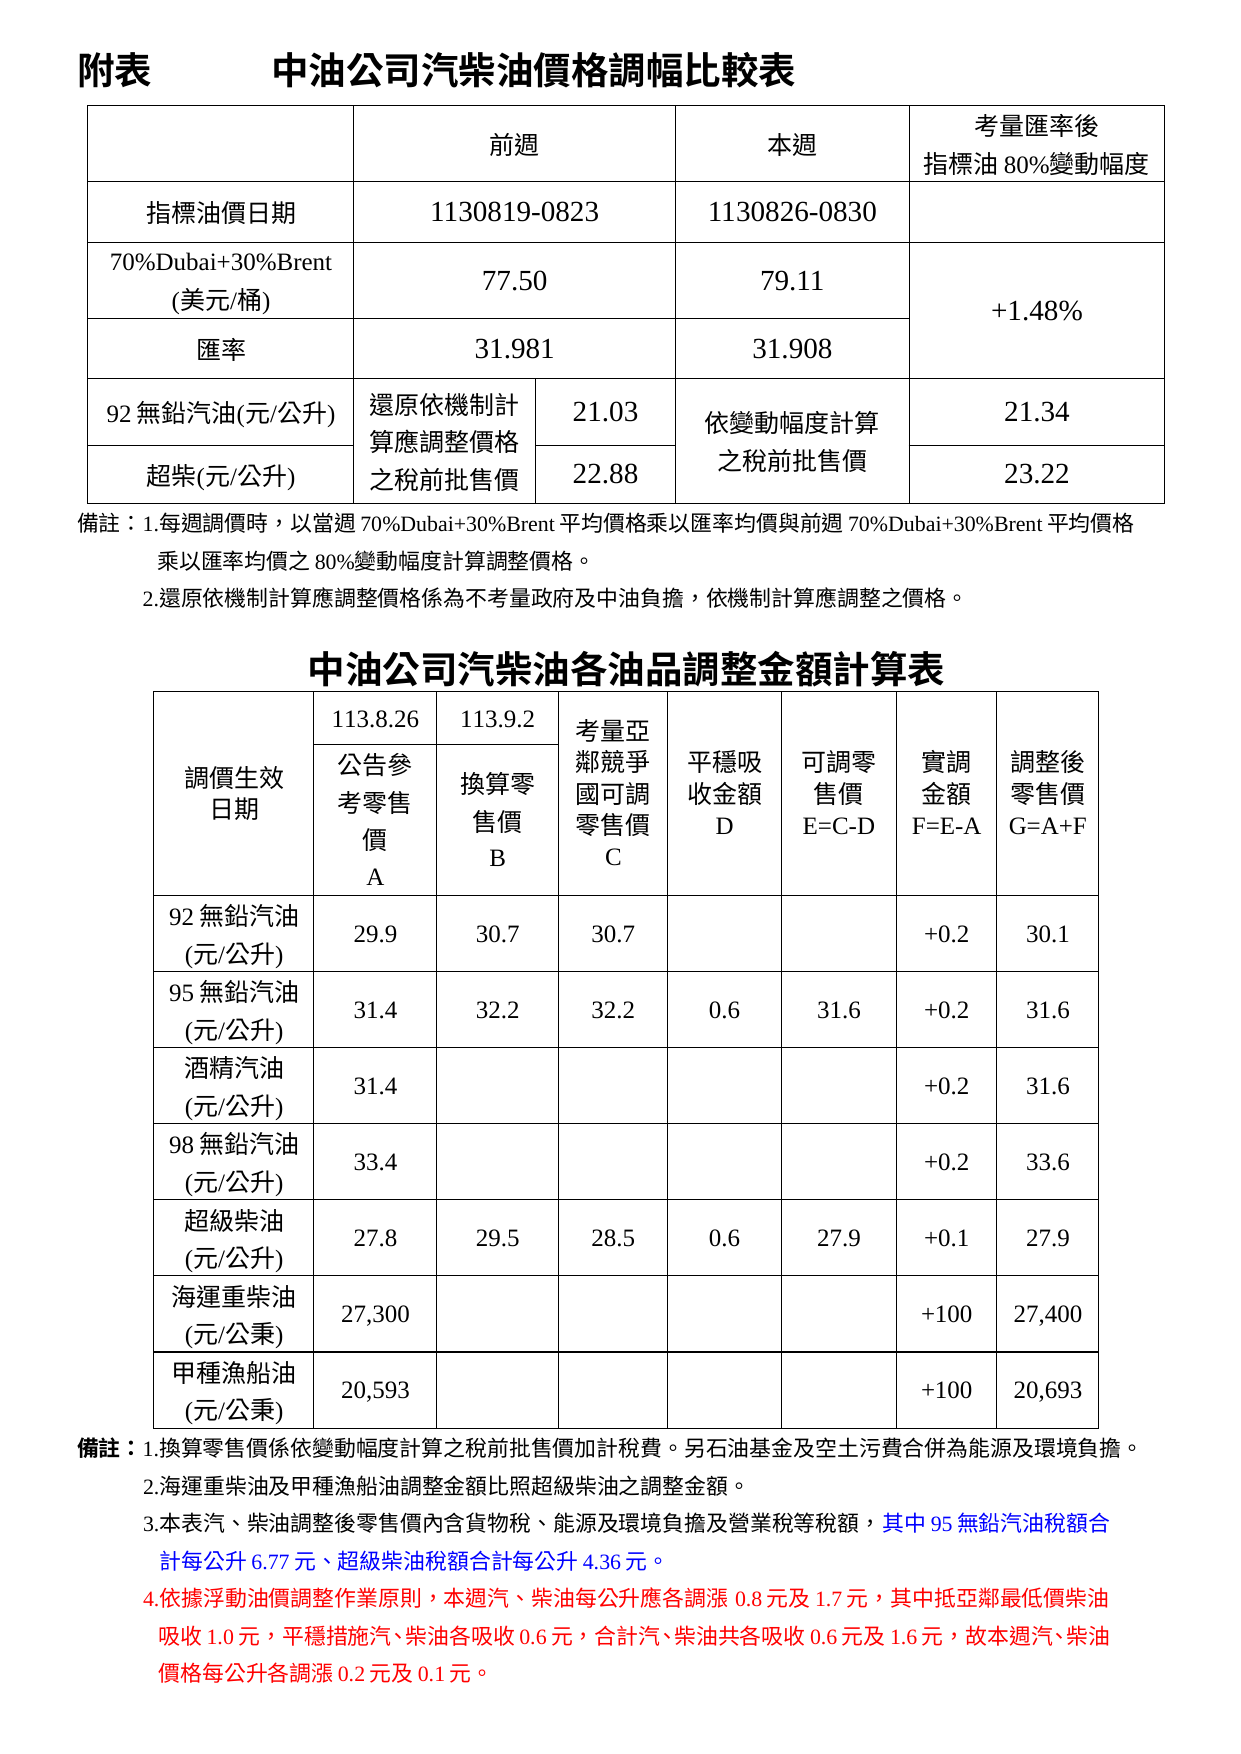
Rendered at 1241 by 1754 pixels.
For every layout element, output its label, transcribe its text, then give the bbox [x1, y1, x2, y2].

table_cell 27.9 [782, 1200, 896, 1275]
table_cell 20,693 [997, 1353, 1098, 1427]
text 備註：1.換算零售價係依變動幅度計算之稅前批售價加計稅費。另石油基金及空土污費合併為能源及環境負擔。 [77, 1428, 1175, 1466]
table_cell 27.9 [997, 1200, 1098, 1275]
table_cell 酒精汽油 (元/公升) [154, 1048, 313, 1123]
text 3.本表汽、柴油調整後零售價內含貨物稅、能源及環境負擔及營業稅等稅額，其中95無鉛汽油稅額合計每公升6.77元、超級柴油稅額合計每公升4.36元。 [143, 1503, 1110, 1578]
table_cell 海運重柴油(元/公秉) [154, 1276, 313, 1351]
table_header 本週 [676, 106, 909, 181]
table_cell 31.4 [314, 972, 436, 1047]
table_cell 超柴(元/公升) [88, 446, 353, 502]
table_cell +1.48% [910, 243, 1164, 378]
table_cell 0.6 [668, 1200, 781, 1275]
table_cell +0.2 [897, 1048, 996, 1123]
table_cell 超級柴油 (元/公升) [154, 1200, 313, 1275]
table_cell 21.03 [536, 379, 675, 445]
table_cell 23.22 [910, 446, 1164, 502]
table_cell 92無鉛汽油(元/公升) [154, 896, 313, 971]
table_cell +0.2 [897, 1124, 996, 1199]
text 附表 中油公司汽柴油價格調幅比較表 [77, 30, 1175, 105]
table_cell +0.1 [897, 1200, 996, 1275]
table_cell 30.1 [997, 896, 1098, 971]
table_cell [559, 1124, 667, 1199]
table_header [88, 106, 353, 181]
table_header 113.8.26 [314, 692, 436, 744]
table_cell [559, 1048, 667, 1123]
text 4.依據浮動油價調整作業原則，本週汽、柴油每公升應各調漲0.8元及1.7元，其中抵亞鄰最低價柴油吸收1.0元，平穩措施汽、柴油各吸收0.6元，合計汽、柴油共各吸收0.6元及1.6元，故本週汽、柴油價格每公升各調漲0.2元及0.1元。 [143, 1578, 1110, 1691]
table_cell 27,300 [314, 1276, 436, 1351]
table_cell 匯率 [88, 319, 353, 378]
table_cell [910, 182, 1164, 242]
table_cell 27.8 [314, 1200, 436, 1275]
table_header 考量亞鄰競爭國可調零售價 C [559, 692, 667, 895]
table_cell [559, 1276, 667, 1351]
text 2.還原依機制計算應調整價格係為不考量政府及中油負擔，依機制計算應調整之價格。 [77, 578, 1175, 616]
table_cell 1130826-0830 [676, 182, 909, 242]
table_cell +0.2 [897, 896, 996, 971]
text 備註：1.每週調價時，以當週70%Dubai+30%Brent平均價格乘以匯率均價與前週70%Dubai+30%Brent平均價格 [77, 503, 1175, 541]
table_cell 1130819-0823 [354, 182, 675, 242]
table_cell [668, 1353, 781, 1427]
table_header 平穩吸收金額 D [668, 692, 781, 895]
table_cell 31.6 [997, 972, 1098, 1047]
table_cell 29.5 [437, 1200, 558, 1275]
table_header 調價生效 日期 [154, 692, 313, 895]
table_cell [668, 1048, 781, 1123]
table_cell 22.88 [536, 446, 675, 502]
table_cell [782, 1124, 896, 1199]
table_cell 20,593 [314, 1353, 436, 1427]
table_cell 指標油價日期 [88, 182, 353, 242]
table_cell 77.50 [354, 243, 675, 318]
text 2.海運重柴油及甲種漁船油調整金額比照超級柴油之調整金額。 [143, 1466, 1175, 1503]
table_cell 32.2 [437, 972, 558, 1047]
table_cell [559, 1353, 667, 1427]
table_cell 31.981 [354, 319, 675, 378]
table_cell [437, 1276, 558, 1351]
table_cell 33.4 [314, 1124, 436, 1199]
table_header 實調 金額 F=E-A [897, 692, 996, 895]
text 乘以匯率均價之80%變動幅度計算調整價格。 [157, 541, 1175, 578]
table_cell +0.2 [897, 972, 996, 1047]
table_header 113.9.2 [437, 692, 558, 744]
table_cell [782, 896, 896, 971]
table_cell [668, 1276, 781, 1351]
table_cell 21.34 [910, 379, 1164, 445]
table_cell 31.908 [676, 319, 909, 378]
table_cell 98無鉛汽油(元/公升) [154, 1124, 313, 1199]
table_cell 還原依機制計算應調整價格之稅前批售價 [354, 379, 535, 502]
table_cell 79.11 [676, 243, 909, 318]
table_header 調整後 零售價 G=A+F [997, 692, 1098, 895]
table_cell [782, 1048, 896, 1123]
table_cell +100 [897, 1276, 996, 1351]
table_header 考量匯率後 指標油80%變動幅度 [910, 106, 1164, 181]
table_cell [782, 1353, 896, 1427]
table_cell 甲種漁船油(元/公秉) [154, 1353, 313, 1427]
table_cell 70%Dubai+30%Brent (美元/桶) [88, 243, 353, 318]
table_cell 31.4 [314, 1048, 436, 1123]
table_cell +100 [897, 1353, 996, 1427]
table_cell [782, 1276, 896, 1351]
text 中油公司汽柴油各油品調整金額計算表 [77, 653, 1175, 691]
table_cell [437, 1353, 558, 1427]
table_cell 31.6 [997, 1048, 1098, 1123]
table_cell 27,400 [997, 1276, 1098, 1351]
table_cell [668, 1124, 781, 1199]
table_cell 30.7 [437, 896, 558, 971]
table_cell 92無鉛汽油(元/公升) [88, 379, 353, 445]
table_cell 0.6 [668, 972, 781, 1047]
table_cell 95無鉛汽油(元/公升) [154, 972, 313, 1047]
table_header 前週 [354, 106, 675, 181]
table_cell 依變動幅度計算 之稅前批售價 [676, 379, 909, 502]
table_header 可調零售價 E=C-D [782, 692, 896, 895]
table_cell 32.2 [559, 972, 667, 1047]
table_cell [668, 896, 781, 971]
table_cell [437, 1048, 558, 1123]
table_cell [437, 1124, 558, 1199]
table_cell 30.7 [559, 896, 667, 971]
table_cell 公告參考零售價 A [314, 745, 436, 895]
table_cell 31.6 [782, 972, 896, 1047]
table_cell 33.6 [997, 1124, 1098, 1199]
table_cell 29.9 [314, 896, 436, 971]
table_cell 換算零售價 B [437, 745, 558, 895]
table_cell 28.5 [559, 1200, 667, 1275]
